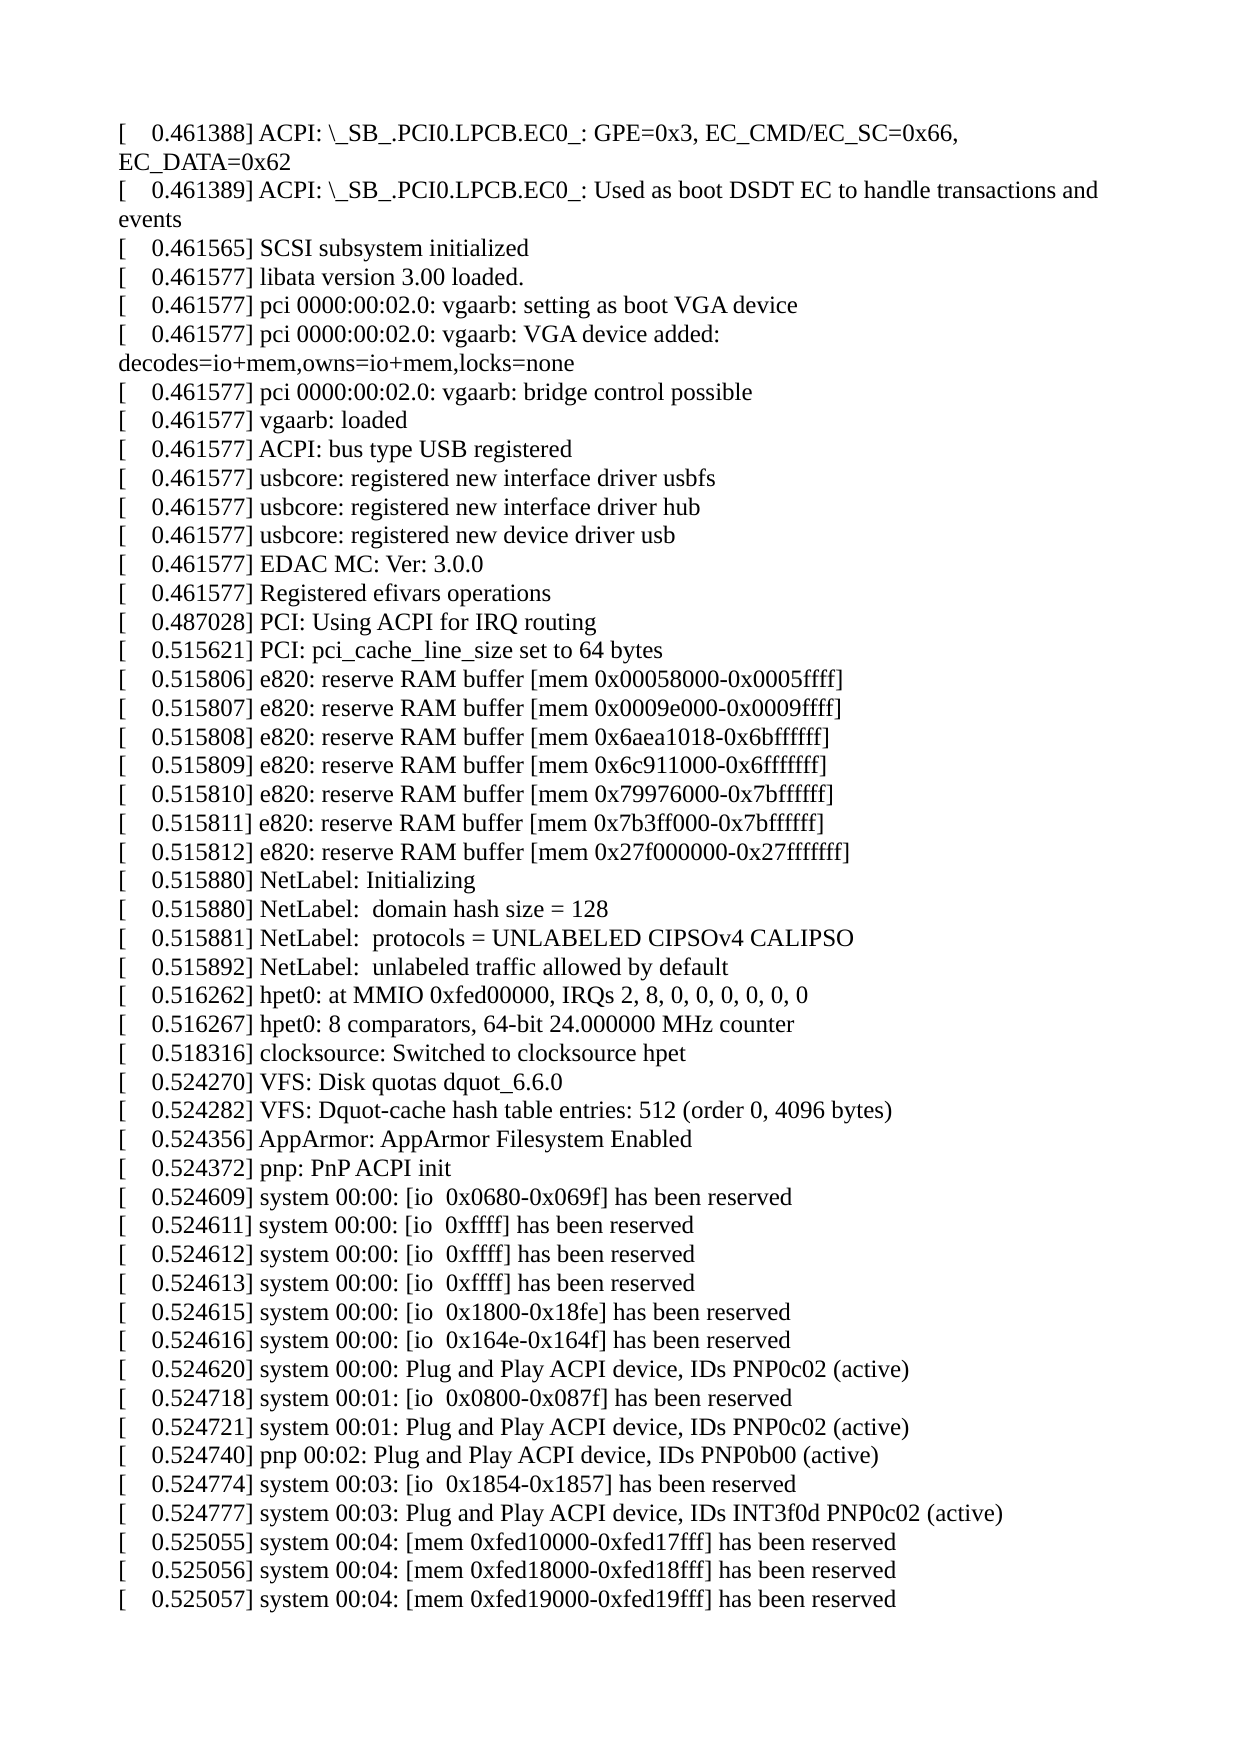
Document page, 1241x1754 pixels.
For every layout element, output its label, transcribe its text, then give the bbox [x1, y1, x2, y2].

text [ 0.461577] Registered efivars operations [118, 578, 1122, 607]
text [ 0.461577] libata version 3.00 loaded. [118, 262, 1122, 291]
text [ 0.524609] system 00:00: [io 0x0680-0x069f] has been reserved [118, 1182, 1122, 1211]
text [ 0.515808] e820: reserve RAM buffer [mem 0x6aea1018-0x6bffffff] [118, 722, 1122, 751]
text [ 0.525056] system 00:04: [mem 0xfed18000-0xfed18fff] has been reserved [118, 1556, 1122, 1584]
text [ 0.524282] VFS: Dquot-cache hash table entries: 512 (order 0, 4096 bytes) [118, 1096, 1122, 1124]
text [ 0.524721] system 00:01: Plug and Play ACPI device, IDs PNP0c02 (active) [118, 1412, 1122, 1441]
text [ 0.461577] vgaarb: loaded [118, 406, 1122, 434]
text [ 0.524718] system 00:01: [io 0x0800-0x087f] has been reserved [118, 1383, 1122, 1412]
text [ 0.515807] e820: reserve RAM buffer [mem 0x0009e000-0x0009ffff] [118, 693, 1122, 722]
text [ 0.525057] system 00:04: [mem 0xfed19000-0xfed19fff] has been reserved [118, 1584, 1122, 1613]
text [ 0.524620] system 00:00: Plug and Play ACPI device, IDs PNP0c02 (active) [118, 1354, 1122, 1383]
text [ 0.525055] system 00:04: [mem 0xfed10000-0xfed17fff] has been reserved [118, 1527, 1122, 1556]
text [ 0.524611] system 00:00: [io 0xffff] has been reserved [118, 1211, 1122, 1239]
text [ 0.524777] system 00:03: Plug and Play ACPI device, IDs INT3f0d PNP0c02 (active) [118, 1498, 1122, 1527]
text [ 0.461577] EDAC MC: Ver: 3.0.0 [118, 549, 1122, 578]
text [ 0.516267] hpet0: 8 comparators, 64-bit 24.000000 MHz counter [118, 1009, 1122, 1038]
text [ 0.461577] pci 0000:00:02.0: vgaarb: bridge control possible [118, 377, 1122, 406]
text [ 0.487028] PCI: Using ACPI for IRQ routing [118, 607, 1122, 636]
text [ 0.461577] usbcore: registered new interface driver usbfs [118, 463, 1122, 492]
text [ 0.524612] system 00:00: [io 0xffff] has been reserved [118, 1239, 1122, 1268]
text [ 0.461577] usbcore: registered new interface driver hub [118, 492, 1122, 521]
text [ 0.515892] NetLabel: unlabeled traffic allowed by default [118, 952, 1122, 981]
text [ 0.524613] system 00:00: [io 0xffff] has been reserved [118, 1268, 1122, 1297]
text [ 0.524372] pnp: PnP ACPI init [118, 1153, 1122, 1182]
text [ 0.524615] system 00:00: [io 0x1800-0x18fe] has been reserved [118, 1297, 1122, 1326]
text [ 0.515881] NetLabel: protocols = UNLABELED CIPSOv4 CALIPSO [118, 923, 1122, 952]
text [ 0.515880] NetLabel: Initializing [118, 866, 1122, 894]
text [ 0.515621] PCI: pci_cache_line_size set to 64 bytes [118, 636, 1122, 664]
text [ 0.461577] pci 0000:00:02.0: vgaarb: setting as boot VGA device [118, 291, 1122, 319]
text [ 0.461565] SCSI subsystem initialized [118, 233, 1122, 262]
text [ 0.524356] AppArmor: AppArmor Filesystem Enabled [118, 1124, 1122, 1153]
text [ 0.515811] e820: reserve RAM buffer [mem 0x7b3ff000-0x7bffffff] [118, 808, 1122, 837]
text [ 0.515809] e820: reserve RAM buffer [mem 0x6c911000-0x6fffffff] [118, 751, 1122, 779]
text [ 0.524774] system 00:03: [io 0x1854-0x1857] has been reserved [118, 1469, 1122, 1498]
text [ 0.515812] e820: reserve RAM buffer [mem 0x27f000000-0x27fffffff] [118, 837, 1122, 866]
text [ 0.516262] hpet0: at MMIO 0xfed00000, IRQs 2, 8, 0, 0, 0, 0, 0, 0 [118, 981, 1122, 1009]
text [ 0.515810] e820: reserve RAM buffer [mem 0x79976000-0x7bffffff] [118, 779, 1122, 808]
text [ 0.518316] clocksource: Switched to clocksource hpet [118, 1038, 1122, 1067]
text [ 0.461577] usbcore: registered new device driver usb [118, 521, 1122, 549]
text [ 0.461577] pci 0000:00:02.0: vgaarb: VGA device added: decodes=io+mem,owns=io+mem,locks=none [118, 319, 1122, 377]
text [ 0.515880] NetLabel: domain hash size = 128 [118, 894, 1122, 923]
text [ 0.461388] ACPI: \_SB_.PCI0.LPCB.EC0_: GPE=0x3, EC_CMD/EC_SC=0x66, EC_DATA=0x62 [118, 118, 1122, 176]
text [ 0.461577] ACPI: bus type USB registered [118, 434, 1122, 463]
text [ 0.524270] VFS: Disk quotas dquot_6.6.0 [118, 1067, 1122, 1096]
text [ 0.461389] ACPI: \_SB_.PCI0.LPCB.EC0_: Used as boot DSDT EC to handle transactions and events [118, 176, 1122, 233]
text [ 0.515806] e820: reserve RAM buffer [mem 0x00058000-0x0005ffff] [118, 664, 1122, 693]
text [ 0.524740] pnp 00:02: Plug and Play ACPI device, IDs PNP0b00 (active) [118, 1441, 1122, 1469]
text [ 0.524616] system 00:00: [io 0x164e-0x164f] has been reserved [118, 1326, 1122, 1354]
